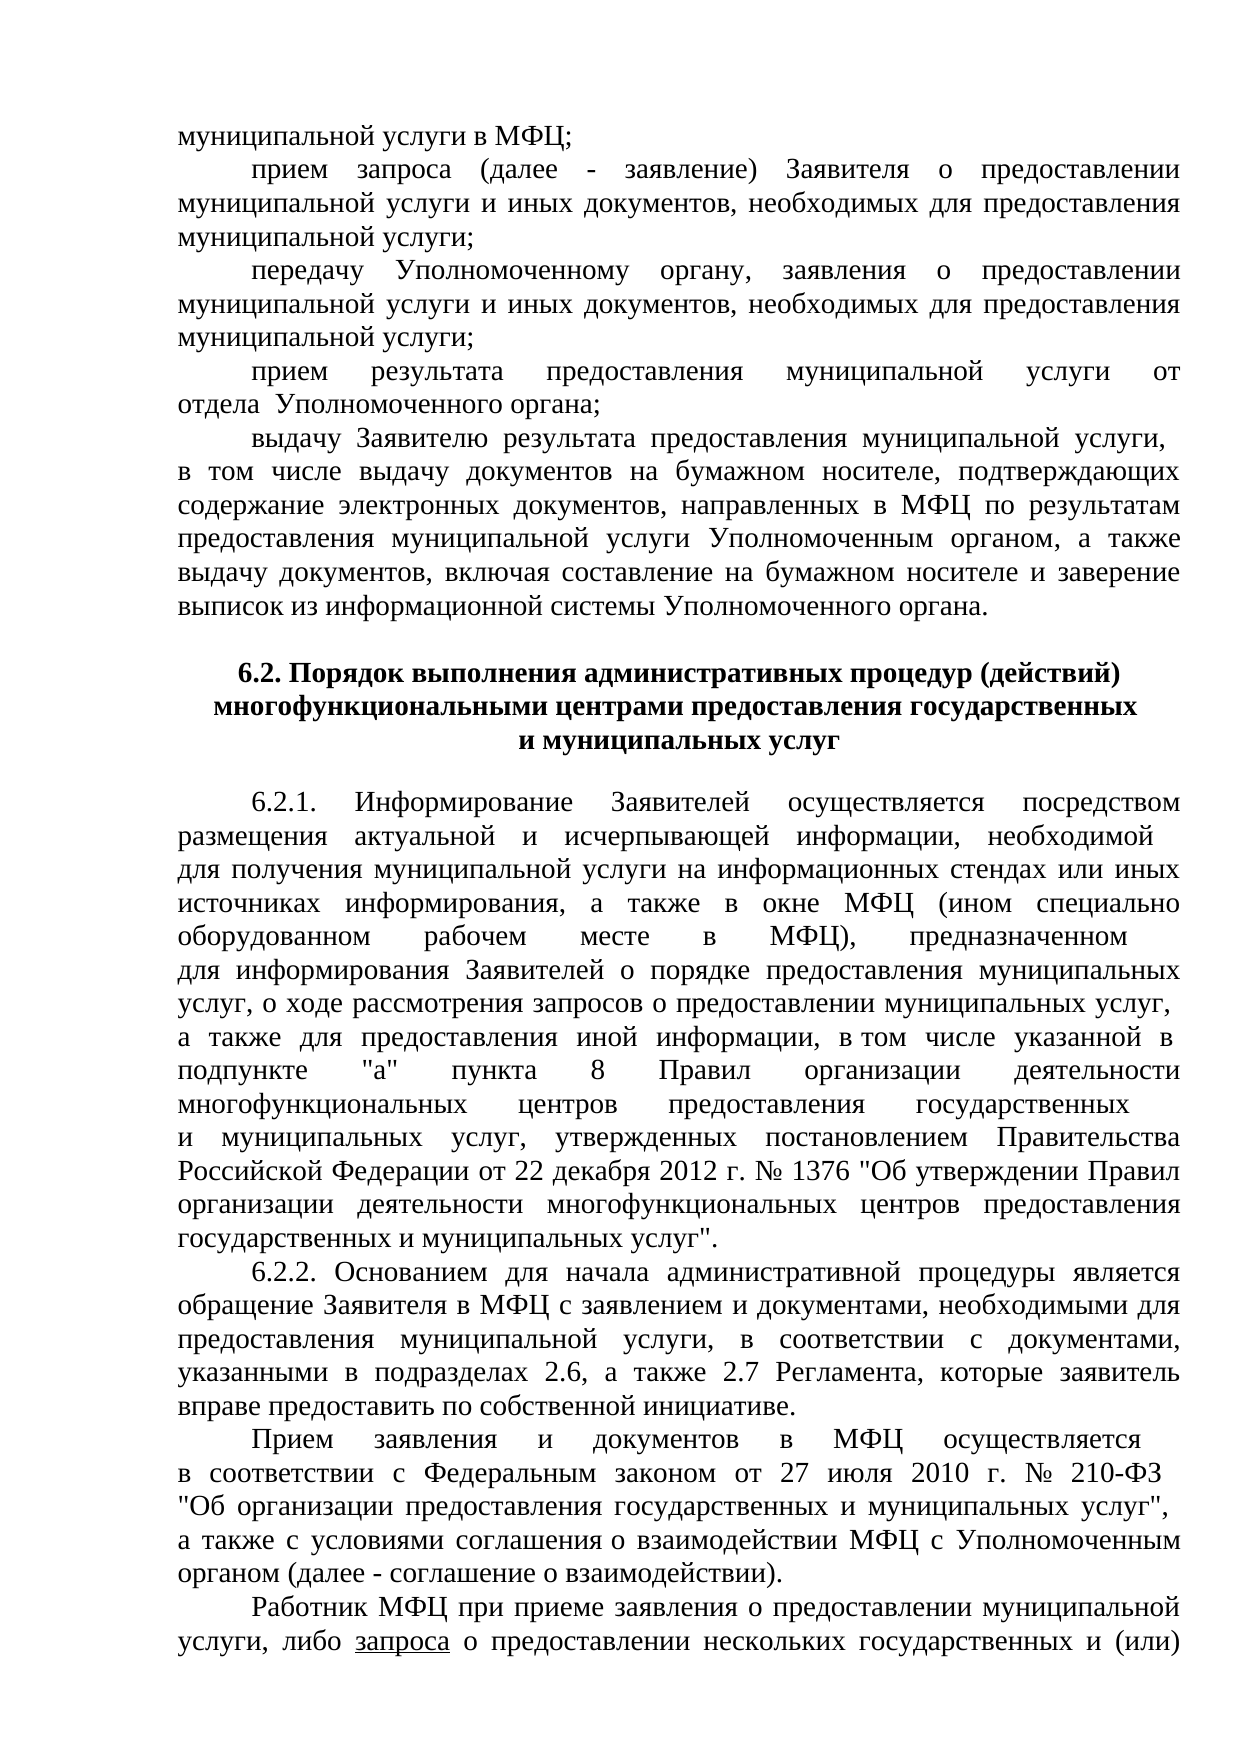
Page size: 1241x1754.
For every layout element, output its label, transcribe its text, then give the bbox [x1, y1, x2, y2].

text муниципальной услуги в МФЦ; [177, 118, 1181, 152]
text Работник МФЦ при приеме заявления о предоставлении муниципальной услуги, либо запроса о предоставлении нескольких государственных и (или) [177, 1589, 1181, 1656]
text прием запроса (далее - заявление) Заявителя о предоставлении муниципальной услуги и иных документов, необходимых для предоставления муниципальной услуги; [177, 152, 1181, 252]
text 6.2.1. Информирование Заявителей осуществляется посредством размещения актуальной и исчерпывающей информации, необходимой для получения муниципальной услуги на информационных стендах или иных источниках информирования, а также в окне МФЦ (ином специально оборудованном рабочем месте в МФЦ), предназначенном для информирования Заявителей о порядке предоставления муниципальных услуг, о ходе рассмотрения запросов о предоставлении муниципальных услуг, а также для предоставления иной информации, в том числе указанной в подпункте "а" пункта 8 Правил организации деятельности многофункциональных центров предоставления государственных и муниципальных услуг, утвержденных постановлением Правительства Российской Федерации от 22 декабря 2012 г. № 1376 "Об утверждении Правил организации деятельности многофункциональных центров предоставления государственных и муниципальных услуг". [177, 784, 1181, 1254]
text прием результата предоставления муниципальной услуги от отдела Уполномоченного органа; [177, 353, 1181, 420]
text передачу Уполномоченному органу, заявления о предоставлении муниципальной услуги и иных документов, необходимых для предоставления муниципальной услуги; [177, 252, 1181, 353]
text 6.2. Порядок выполнения административных процедур (действий) многофункциональными центрами предоставления государственных и муниципальных услуг [177, 655, 1181, 755]
text 6.2.2. Основанием для начала административной процедуры является обращение Заявителя в МФЦ с заявлением и документами, необходимыми для предоставления муниципальной услуги, в соответствии с документами, указанными в подразделах 2.6, а также 2.7 Регламента, которые заявитель вправе предоставить по собственной инициативе. [177, 1254, 1181, 1421]
text Прием заявления и документов в МФЦ осуществ­ляется в соответствии с Федеральным законом от 27 июля 2010 г. № 210-ФЗ "Об организации предоставления государственных и муниципальных услуг", а также с условиями соглашения о взаимодействии МФЦ с Уполномоченным органом (далее - соглашение о взаимодействии). [177, 1421, 1181, 1589]
text выдачу Заявителю результата предоставления муниципальной услуги, в том числе выдачу документов на бумажном носителе, подтверждающих содержание электронных документов, направленных в МФЦ по результатам предоставления муниципальной услуги Уполномоченным органом, а также выдачу документов, включая составление на бумажном носителе и заверение выписок из информационной системы Уполномоченного органа. [177, 420, 1181, 621]
